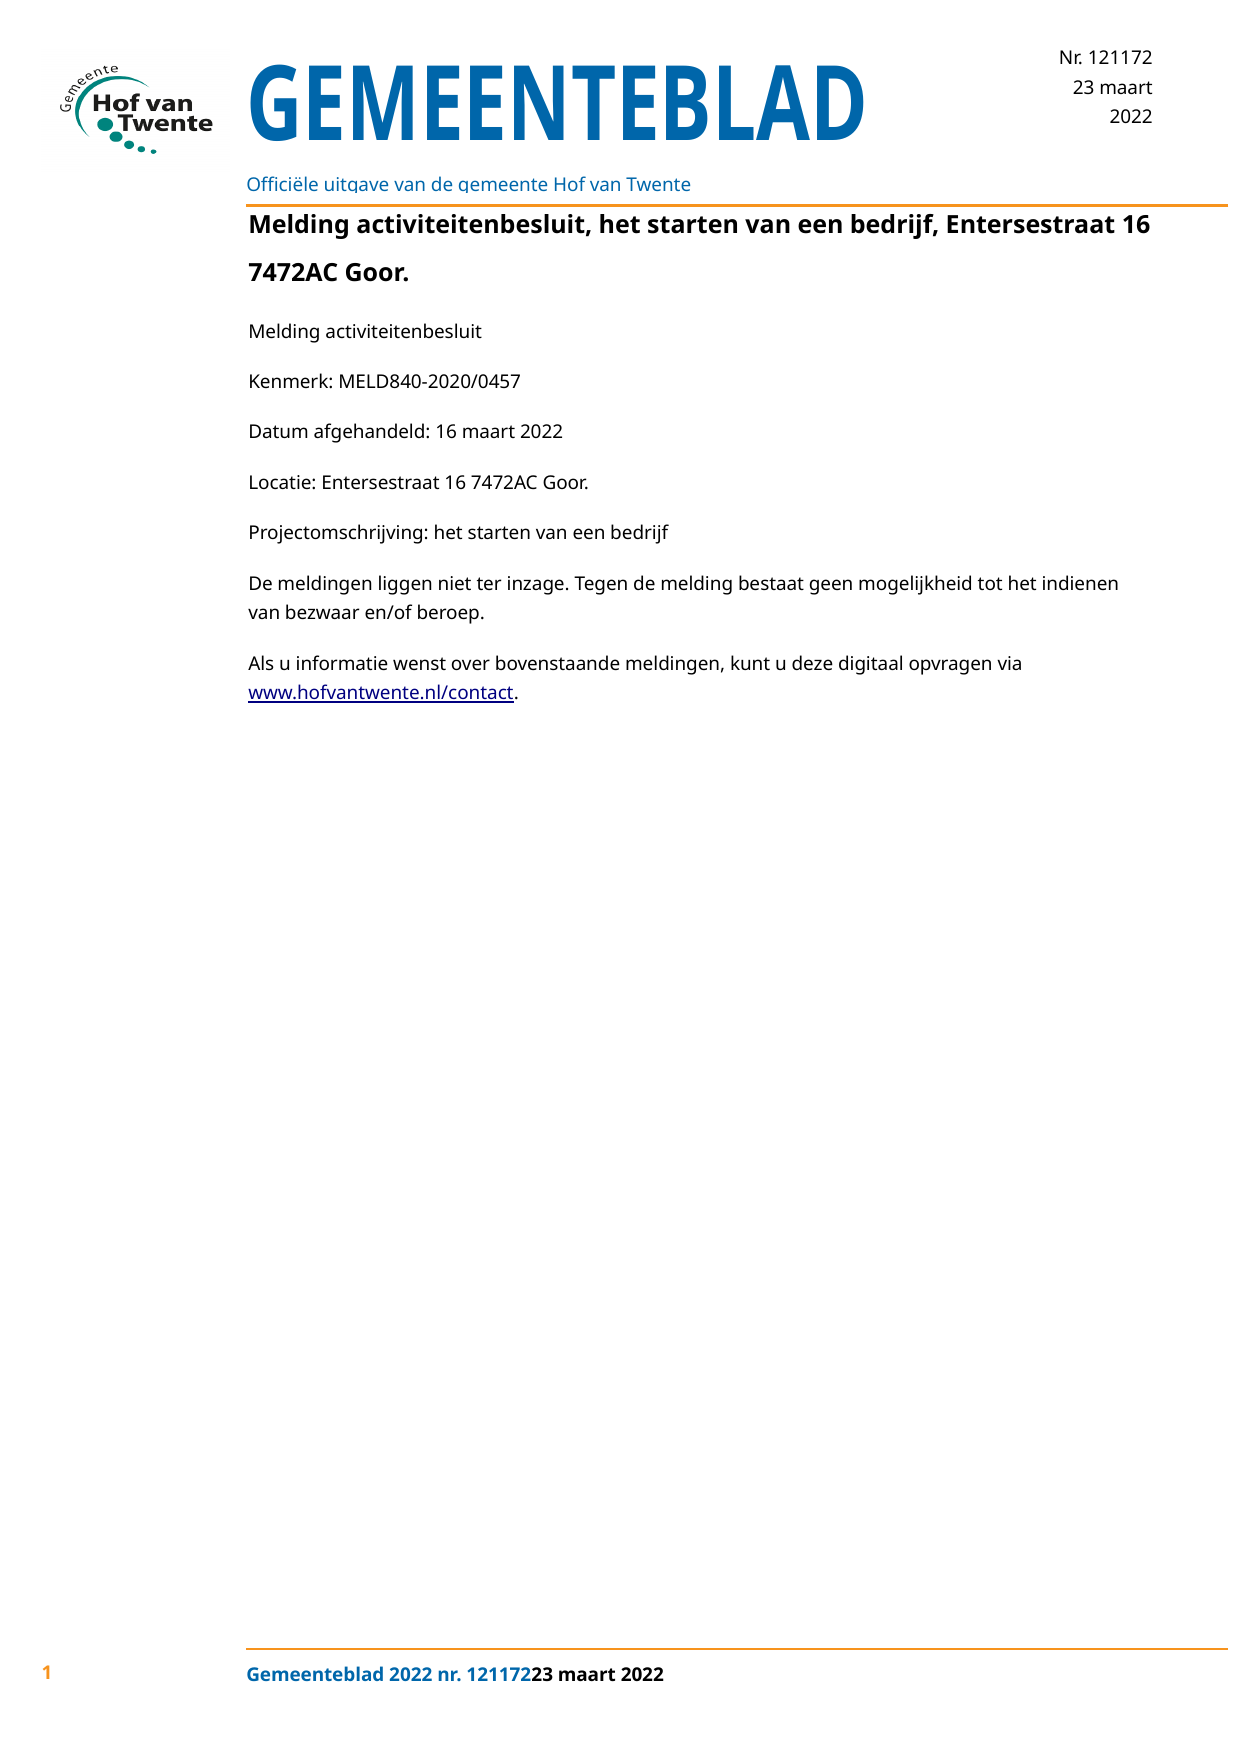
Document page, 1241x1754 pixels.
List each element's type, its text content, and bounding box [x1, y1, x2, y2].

picture [41, 47, 231, 172]
text Als u informatie wenst over bovenstaande meldingen, kunt u deze digitaal opvragen via www.hofvantwente.nl/contact. [248, 650, 1152, 705]
text Datum afgehandeld: 16 maart 2022 [248, 419, 1152, 444]
text Kenmerk: MELD840-2020/0457 [248, 368, 1152, 394]
text De meldingen liggen niet ter inzage. Tegen de melding bestaat geen mogelijkheid tot het indienen van bezwaar en/of beroep. [248, 570, 1152, 625]
text Melding activiteitenbesluit [248, 318, 1152, 344]
text Locatie: Entersestraat 16 7472AC Goor. [248, 469, 1152, 495]
text Melding activiteitenbesluit, het starten van een bedrijf, Entersestraat 16 7472AC Goor. [248, 207, 1152, 288]
text Projectomschrijving: het starten van een bedrijf [248, 519, 1152, 545]
